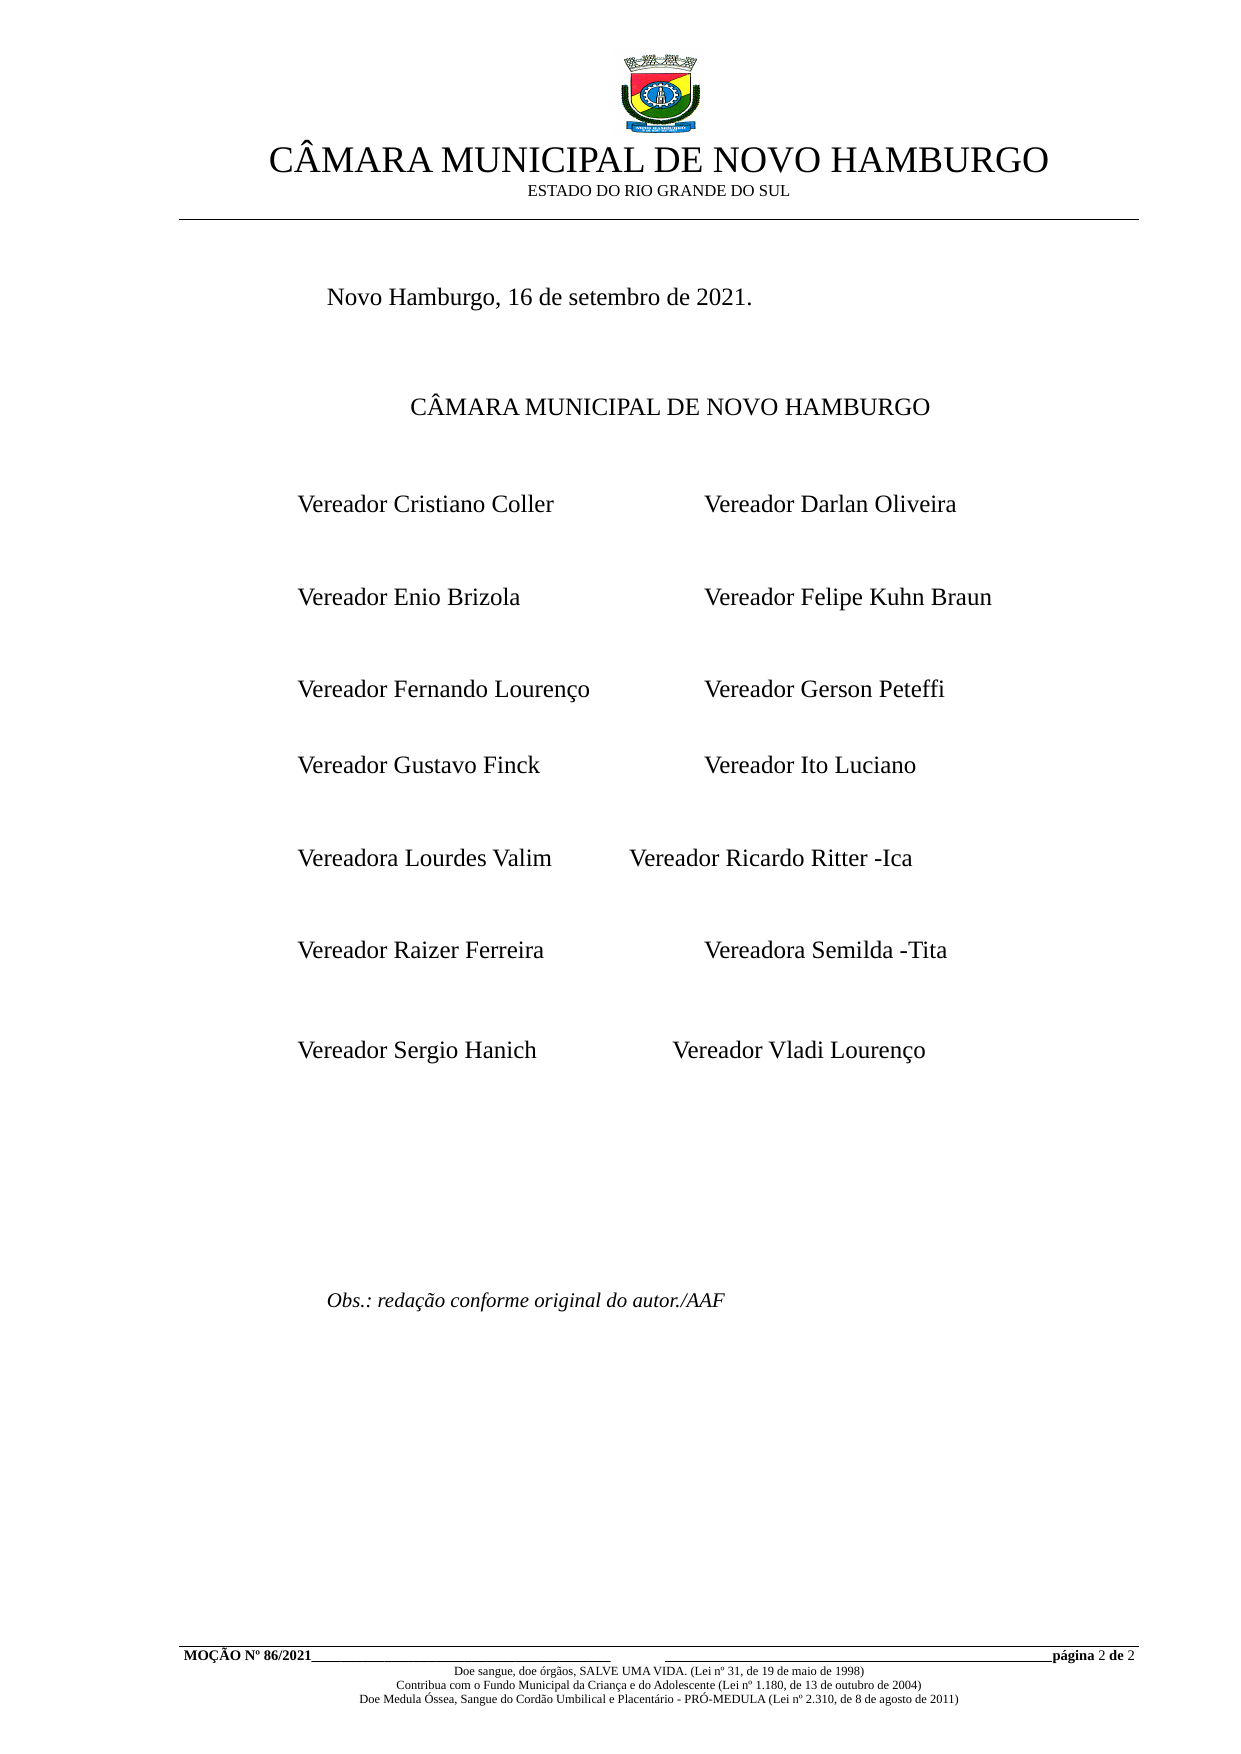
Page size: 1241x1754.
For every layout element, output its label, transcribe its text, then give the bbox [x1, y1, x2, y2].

text Obs.: redação conforme original do autor./AAF [179, 1288, 1139, 1312]
text Vereador Sergio Hanich Vereador Vladi Lourenço [297, 1035, 1139, 1064]
text Vereador Cristiano Coller Vereador Darlan Oliveira [179, 489, 1139, 517]
text Vereador Raizer Ferreira Vereadora Semilda -Tita [179, 936, 1139, 964]
text Vereador Gustavo Finck Vereador Ito Luciano [179, 750, 1139, 778]
text Vereadora Lourdes Valim Vereador Ricardo Ritter -Ica [179, 843, 1139, 871]
picture [614, 48, 704, 137]
text Novo Hamburgo, 16 de setembro de 2021. [179, 282, 1139, 311]
text CÂMARA MUNICIPAL DE NOVO HAMBURGO [179, 392, 1139, 420]
text Vereador Enio Brizola Vereador Felipe Kuhn Braun [179, 582, 1139, 610]
text Vereador Fernando Lourenço Vereador Gerson Peteffi [179, 674, 1139, 732]
